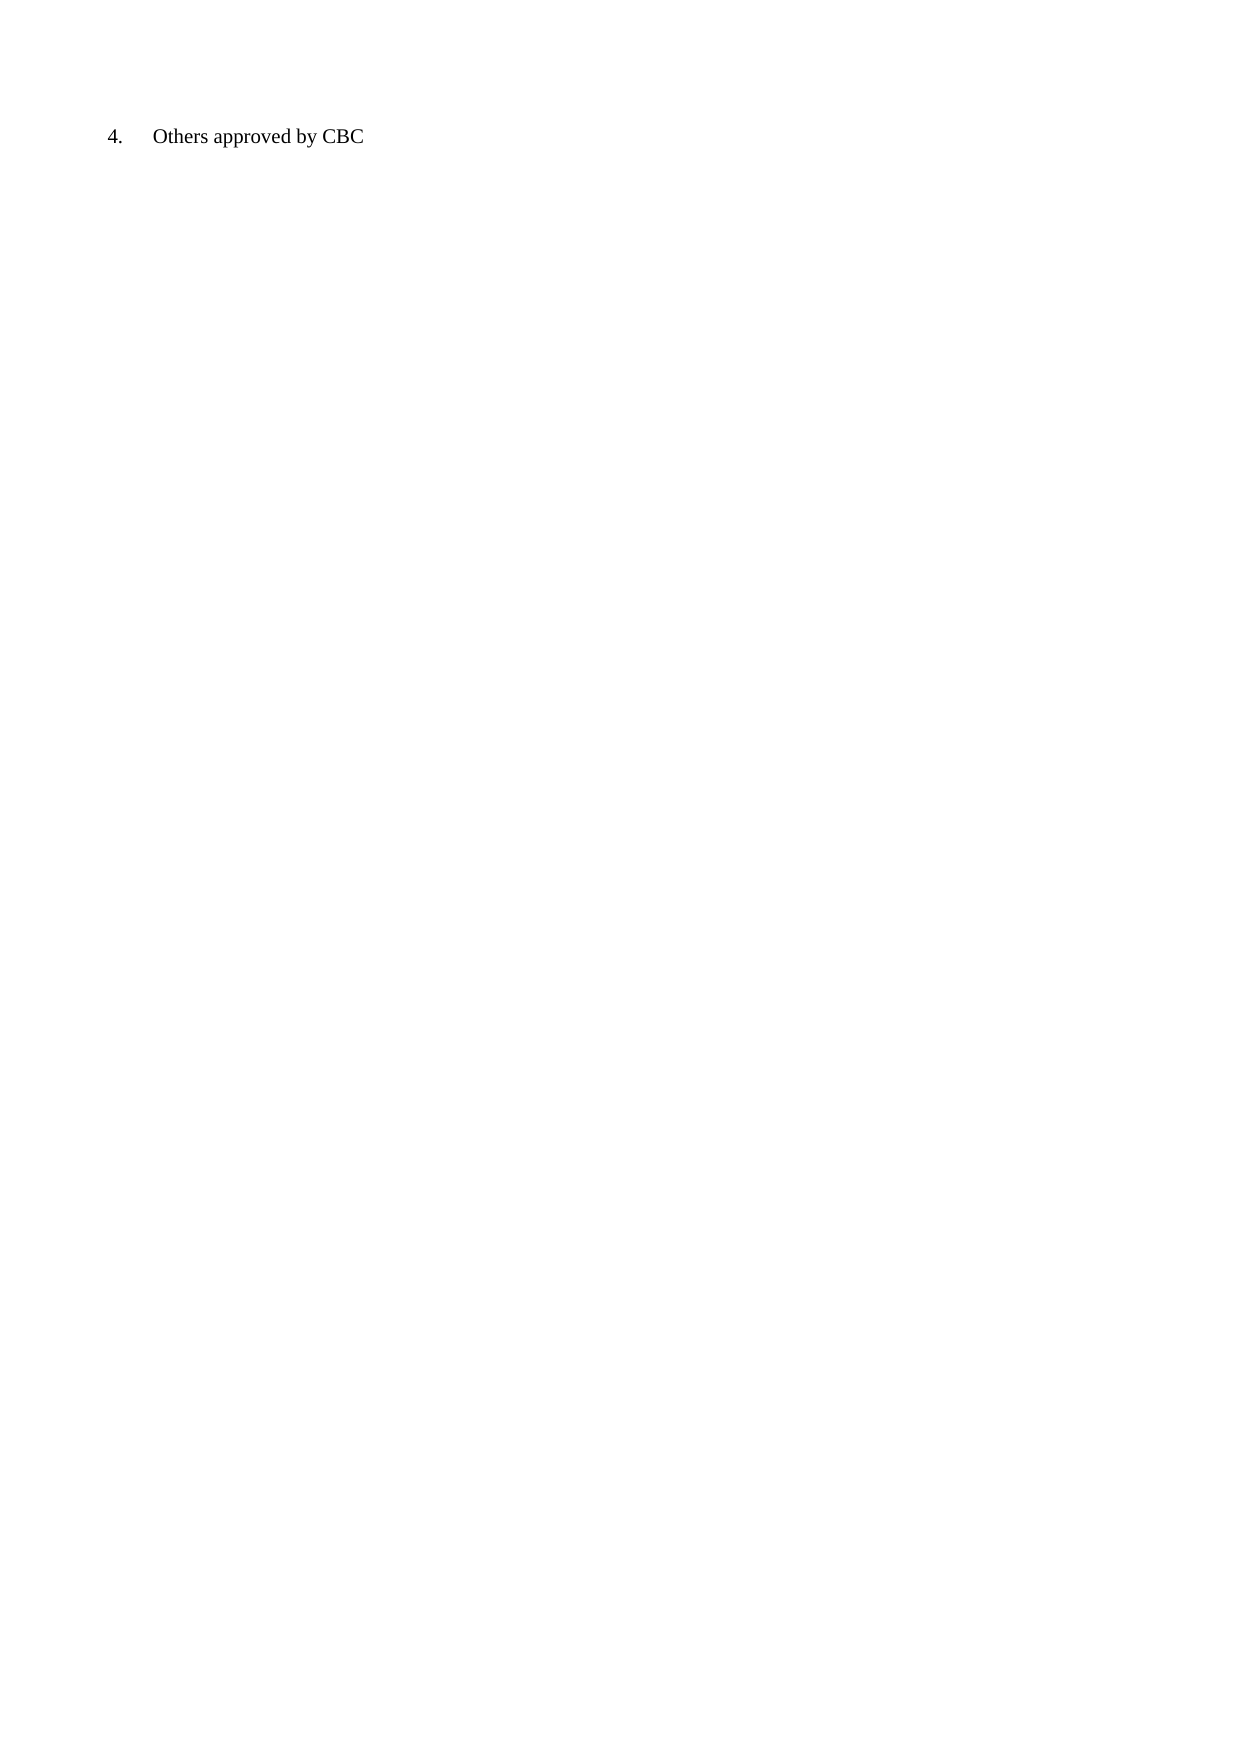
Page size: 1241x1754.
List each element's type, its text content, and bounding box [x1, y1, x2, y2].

list Others approved by CBC [107, 118, 598, 149]
